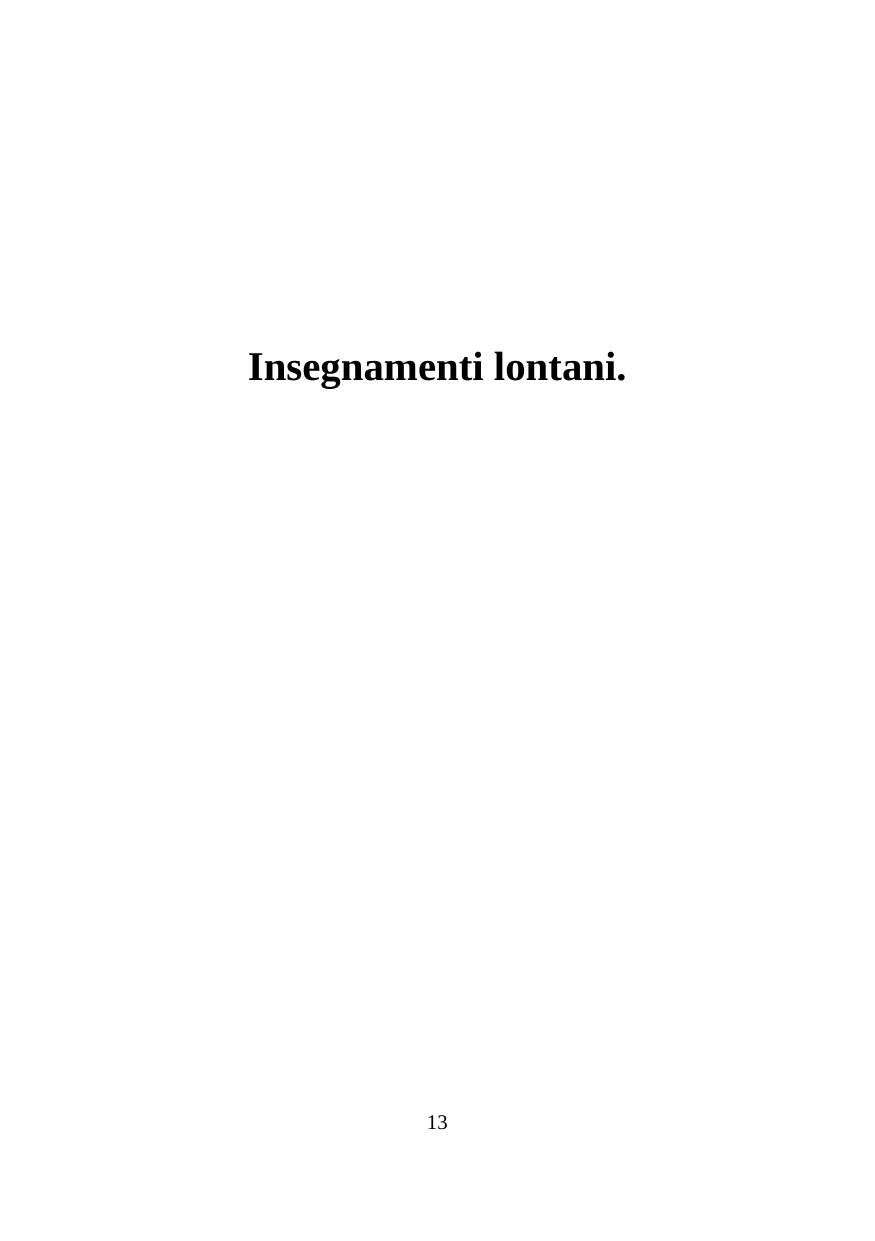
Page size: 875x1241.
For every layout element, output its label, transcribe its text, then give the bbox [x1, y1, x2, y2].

subtitle Insegnamenti lontani. [106, 342, 768, 389]
